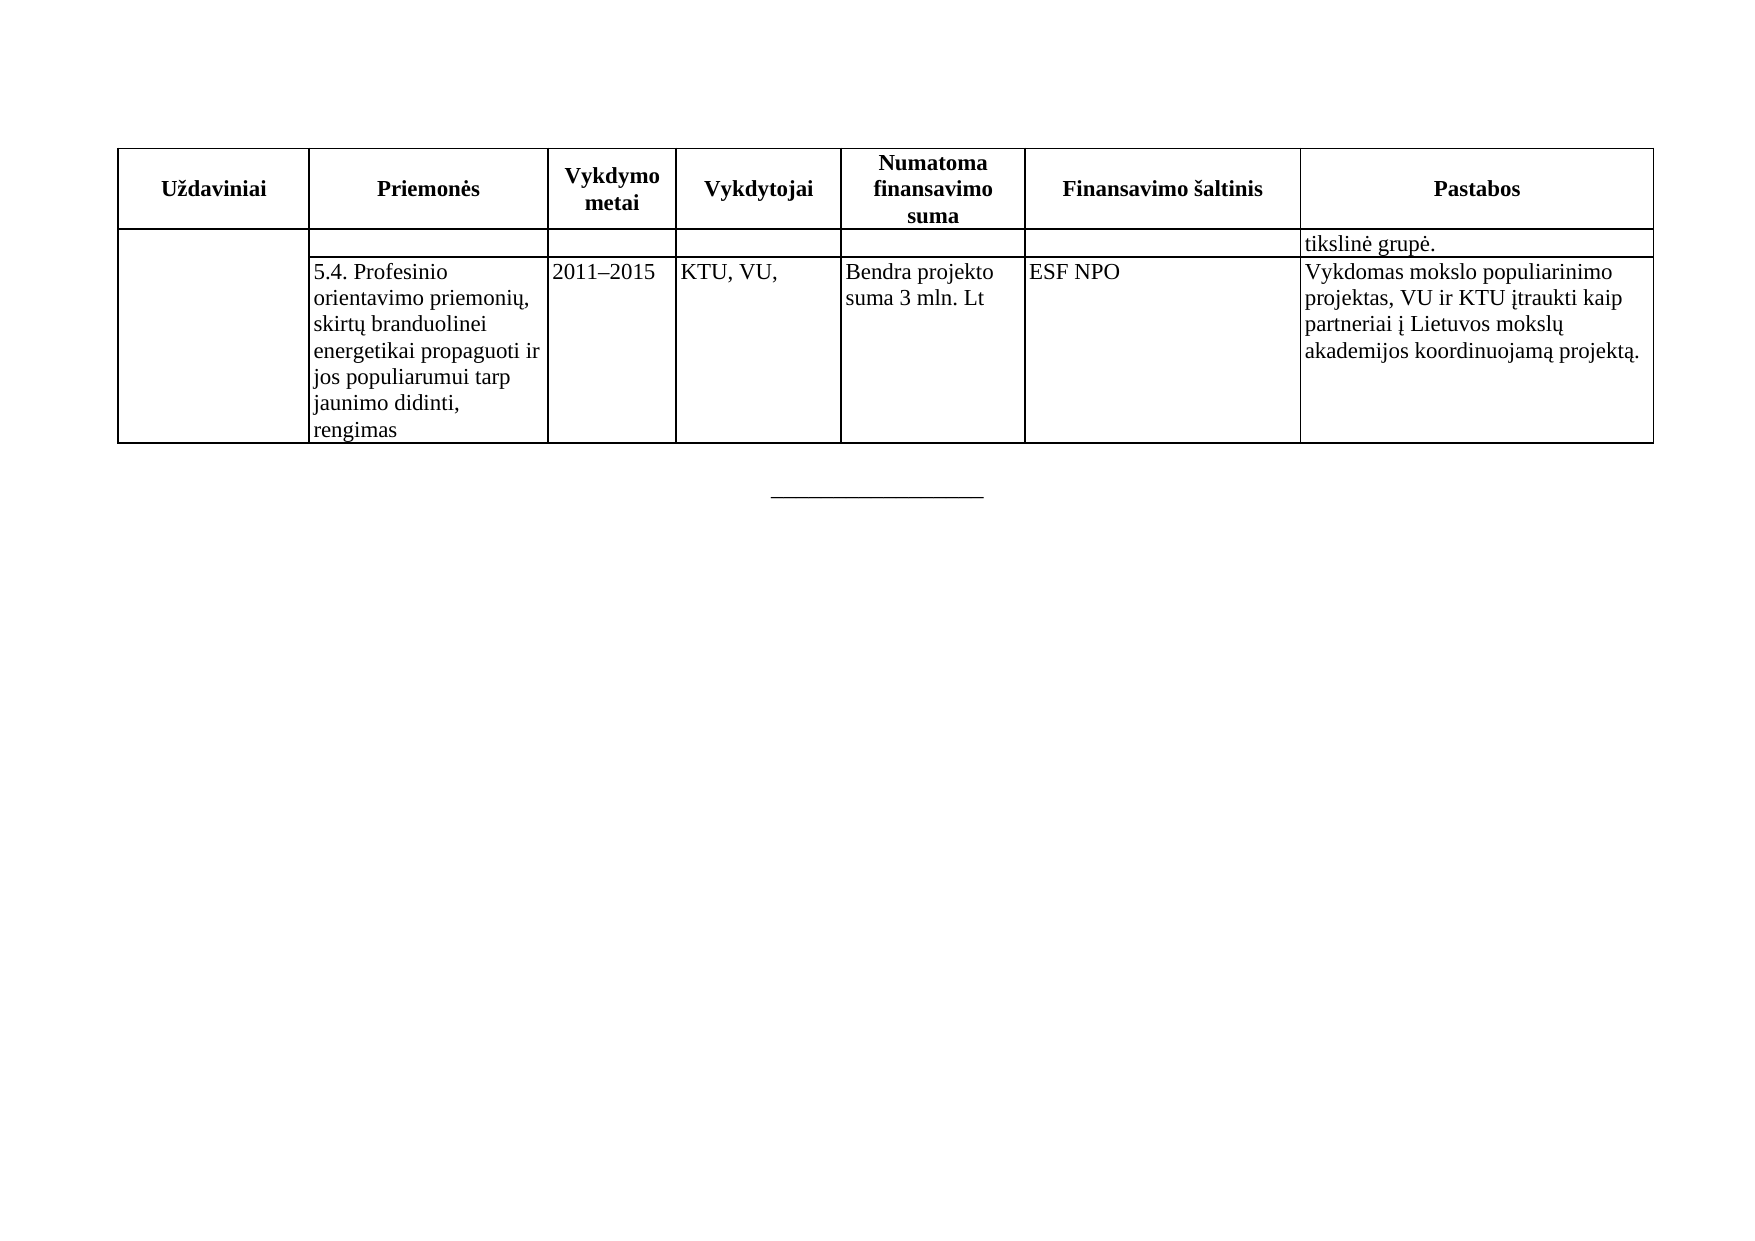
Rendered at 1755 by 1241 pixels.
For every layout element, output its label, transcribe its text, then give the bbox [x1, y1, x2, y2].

table_cell 2011–2015 [549, 258, 675, 442]
text _________________ [118, 472, 1636, 501]
table_cell tikslinė grupė. [1301, 230, 1653, 256]
table_cell 5.4. Profesinio orientavimo priemonių, skirtų branduolinei energetikai propaguoti ir jos populiarumui tarp jaunimo didinti, rengimas [310, 258, 547, 442]
table_header Vykdytojai [677, 149, 840, 228]
table_cell [677, 230, 840, 256]
table_cell [1026, 230, 1300, 256]
table_cell ESF NPO [1026, 258, 1300, 442]
table_header Finansavimo šaltinis [1026, 149, 1300, 228]
table_header Priemonės [310, 149, 547, 228]
table_cell KTU, VU, [677, 258, 840, 442]
table_header Vykdymo metai [549, 149, 675, 228]
table_cell Vykdomas mokslo populiarinimo projektas, VU ir KTU įtraukti kaip partneriai į Lietuvos mokslų akademijos koordinuojamą projektą. [1301, 258, 1653, 442]
table_cell Bendra projekto suma 3 mln. Lt [842, 258, 1024, 442]
table_cell [842, 230, 1024, 256]
table_cell [310, 230, 547, 256]
table_cell [549, 230, 675, 256]
table_cell [119, 230, 308, 442]
table_header Pastabos [1301, 149, 1653, 228]
table_header Numatoma finansavimo suma [842, 149, 1024, 228]
table_header Uždaviniai [119, 149, 308, 228]
